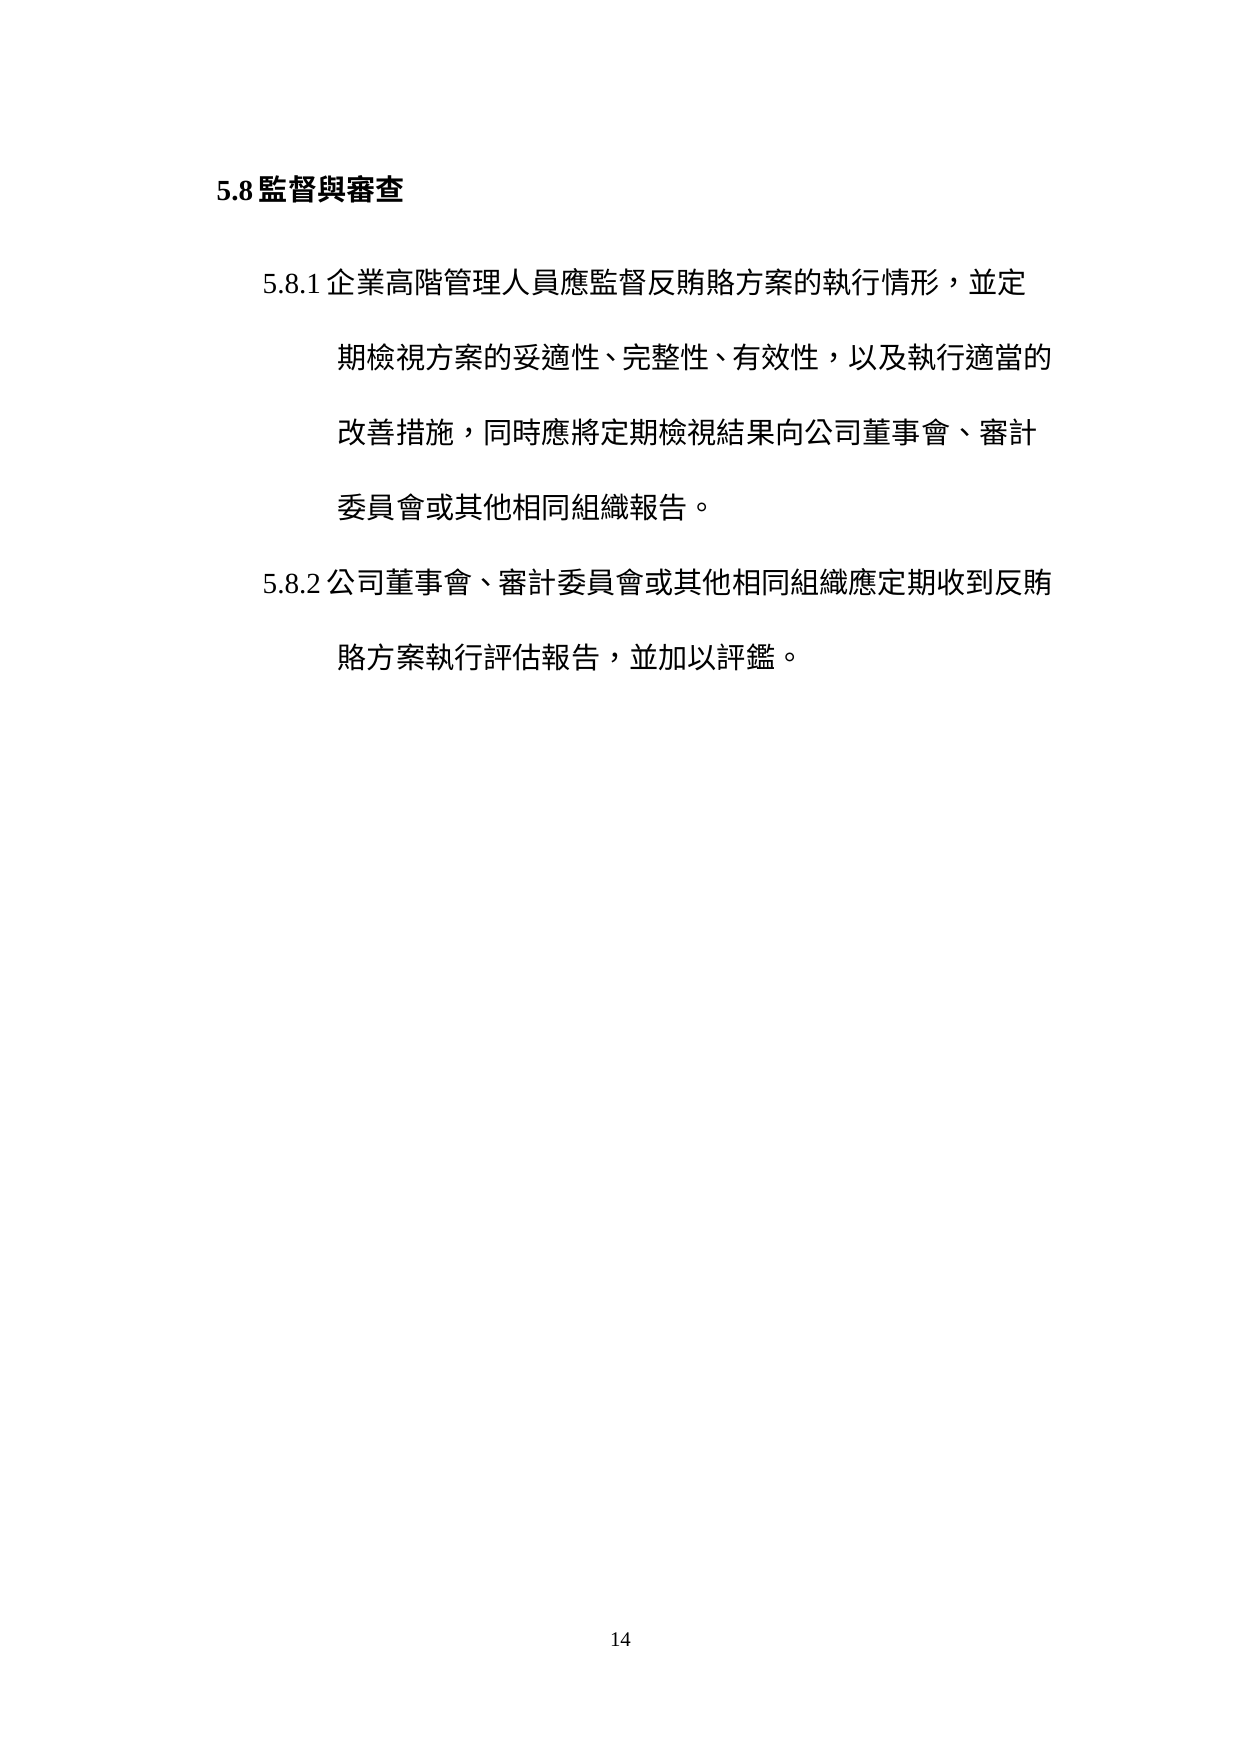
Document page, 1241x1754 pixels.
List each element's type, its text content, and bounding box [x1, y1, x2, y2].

text 5.8監督與審查 [216, 150, 1053, 225]
text 5.8.2公司董事會、審計委員會或其他相同組織應定期收到反賄賂方案執行評估報告，並加以評鑑。 [262, 544, 1053, 694]
text 5.8.1企業高階管理人員應監督反賄賂方案的執行情形，並定期檢視方案的妥適性、完整性、有效性，以及執行適當的改善措施，同時應將定期檢視結果向公司董事會、審計委員會或其他相同組織報告。 [262, 244, 1053, 544]
